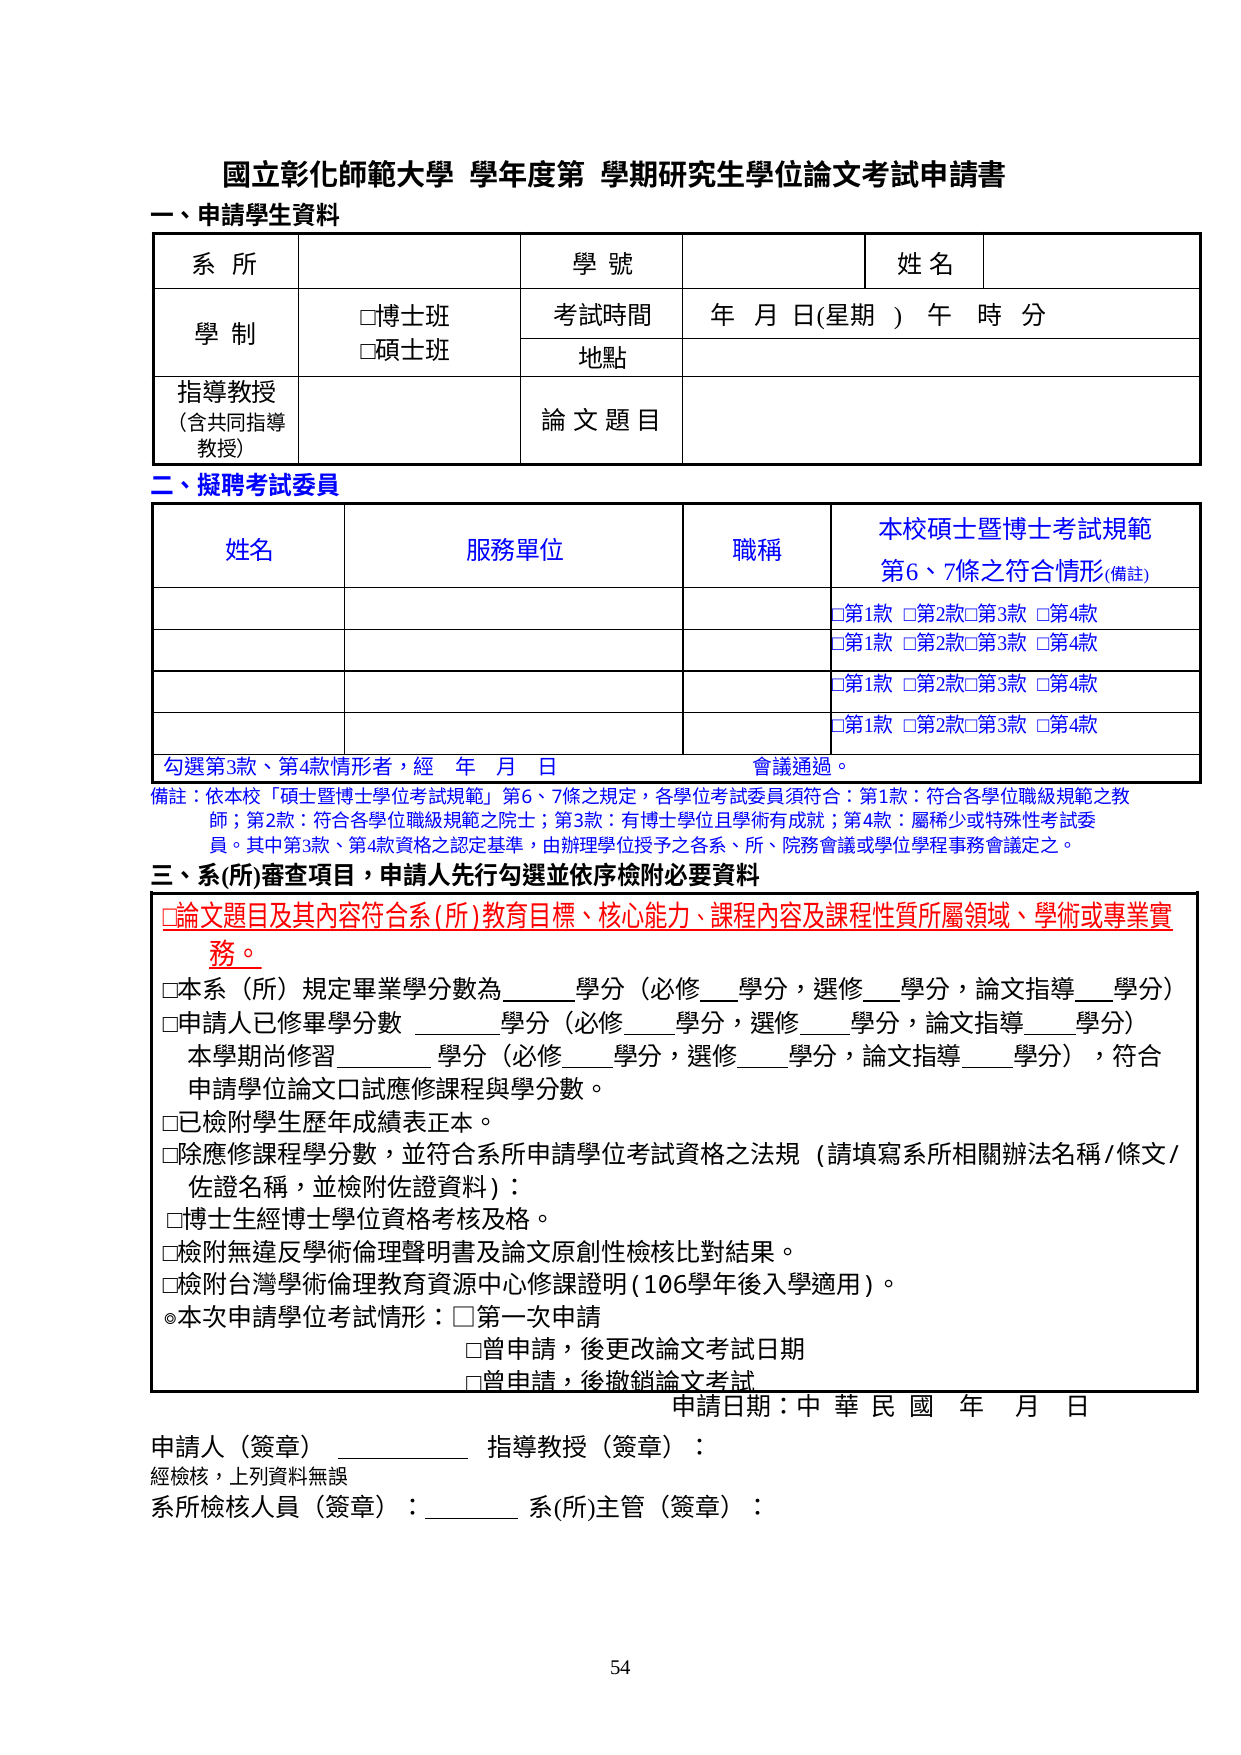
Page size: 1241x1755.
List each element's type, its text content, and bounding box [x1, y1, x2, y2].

table_cell [684, 713, 830, 753]
table_cell 指導教授 （含共同指導 教授） [155, 377, 298, 462]
text □論文題目及其內容符合系(所)教育目標、核心能力、課程內容及課程性質所屬領域、學術或專業實務。 [163, 895, 1186, 973]
table_cell [345, 588, 682, 628]
text [153, 895, 1196, 1390]
text 經檢核，上列資料無誤 [150, 1468, 1211, 1489]
table_cell [154, 588, 344, 628]
table_cell □博士班 □碩士班 [299, 289, 520, 376]
table_cell [299, 377, 520, 462]
table_header 系 所 [155, 235, 298, 288]
table_header 學 號 [521, 235, 682, 288]
text 一、申請學生資料 [150, 195, 1211, 232]
table_cell 地點 [521, 339, 682, 376]
text □博士生經博士學位資格考核及格。 [162, 1203, 561, 1235]
table_cell [684, 672, 830, 712]
table_cell [684, 588, 830, 628]
table_cell □第1款 □第2款□第3款 □第4款 [832, 588, 1199, 628]
table_header [299, 235, 520, 288]
text 申請日期：中 華 民 國 年 月 日申請人（簽章） 指導教授（簽章）： [150, 1393, 1091, 1463]
text □除應修課程學分數，並符合系所申請學位考試資格之法規 (請填寫系所相關辦法名稱/條文/ [163, 1138, 1196, 1170]
text □檢附無違反學術倫理聲明書及論文原創性檢核比對結果。 [163, 1235, 1196, 1268]
table_cell □第1款 □第2款□第3款 □第4款 [832, 713, 1199, 753]
table_cell [345, 672, 682, 712]
table_header [683, 235, 864, 288]
text ◎本次申請學位考試情形：□第一次申請 [163, 1300, 1196, 1333]
table_header [984, 235, 1199, 288]
text 系所檢核人員（簽章）： 系(所)主管（簽章）： [150, 1489, 1211, 1523]
table_cell [683, 377, 1199, 462]
table_cell [683, 339, 1199, 376]
table_cell [345, 630, 682, 670]
table_header 職稱 [684, 505, 830, 587]
table_cell [684, 630, 830, 670]
text □已檢附學生歷年成績表正本。 [163, 1106, 1196, 1138]
table_cell 勾選第3款、第4款情形者，經 年 月 日 會議通過。 [154, 755, 1199, 781]
text □檢附台灣學術倫理教育資源中心修課證明(106學年後入學適用)。 [163, 1268, 1196, 1300]
text □申請人已修畢學分數 學分（必修 學分，選修 學分，論文指導 學分） 本學期尚修習 學分（必修 學分，選修 學分，論文指導 學分），符合申請學位論文口試應修課程與學分數。 [163, 1006, 1173, 1106]
table_cell □第1款 □第2款□第3款 □第4款 [832, 630, 1199, 670]
table_cell 考試時間 [521, 289, 682, 337]
table_header 服務單位 [345, 505, 682, 587]
table_cell [154, 713, 344, 753]
table_cell [154, 672, 344, 712]
table_cell 論 文 題 目 [521, 377, 682, 462]
text 二、擬聘考試委員 [150, 466, 1211, 502]
text 佐證名稱，並檢附佐證資料)： [154, 1170, 561, 1203]
table_header 姓名 [154, 505, 344, 587]
text □曾申請，後更改論文考試日期 [466, 1333, 1196, 1365]
text 三、系(所)審查項目，申請人先行勾選並依序檢附必要資料 [150, 857, 1211, 892]
table_cell 年 月 日(星期 ) 午 時 分 [683, 289, 1199, 337]
text □曾申請，後撤銷論文考試 [466, 1365, 1196, 1390]
text 國立彰化師範大學 學年度第 學期研究生學位論文考試申請書 [222, 151, 1211, 193]
text □本系（所）規定畢業學分數為 學分（必修 學分，選修 學分，論文指導 學分） [163, 973, 1196, 1005]
table_cell □第1款 □第2款□第3款 □第4款 [832, 672, 1199, 712]
table_cell [345, 713, 682, 753]
table_cell [154, 630, 344, 670]
table_cell 學 制 [155, 289, 298, 376]
text 員。其中第3款、第4款資格之認定基準，由辦理學位授予之各系、所、院務會議或學位學程事務會議定之。 [209, 833, 1211, 857]
table_header 姓 名 [866, 235, 983, 288]
text 備註：依本校「碩士暨博士學位考試規範」第6、7條之規定，各學位考試委員須符合：第1款：符合各學位職級規範之教師；第2款：符合各學位職級規範之院士；第3款：有博士學位且學術有成就；第4款：屬稀少或特殊性考試委 [150, 784, 1135, 833]
table_header 本校碩士暨博士考試規範 第6、7條之符合情形(備註) [832, 505, 1199, 587]
